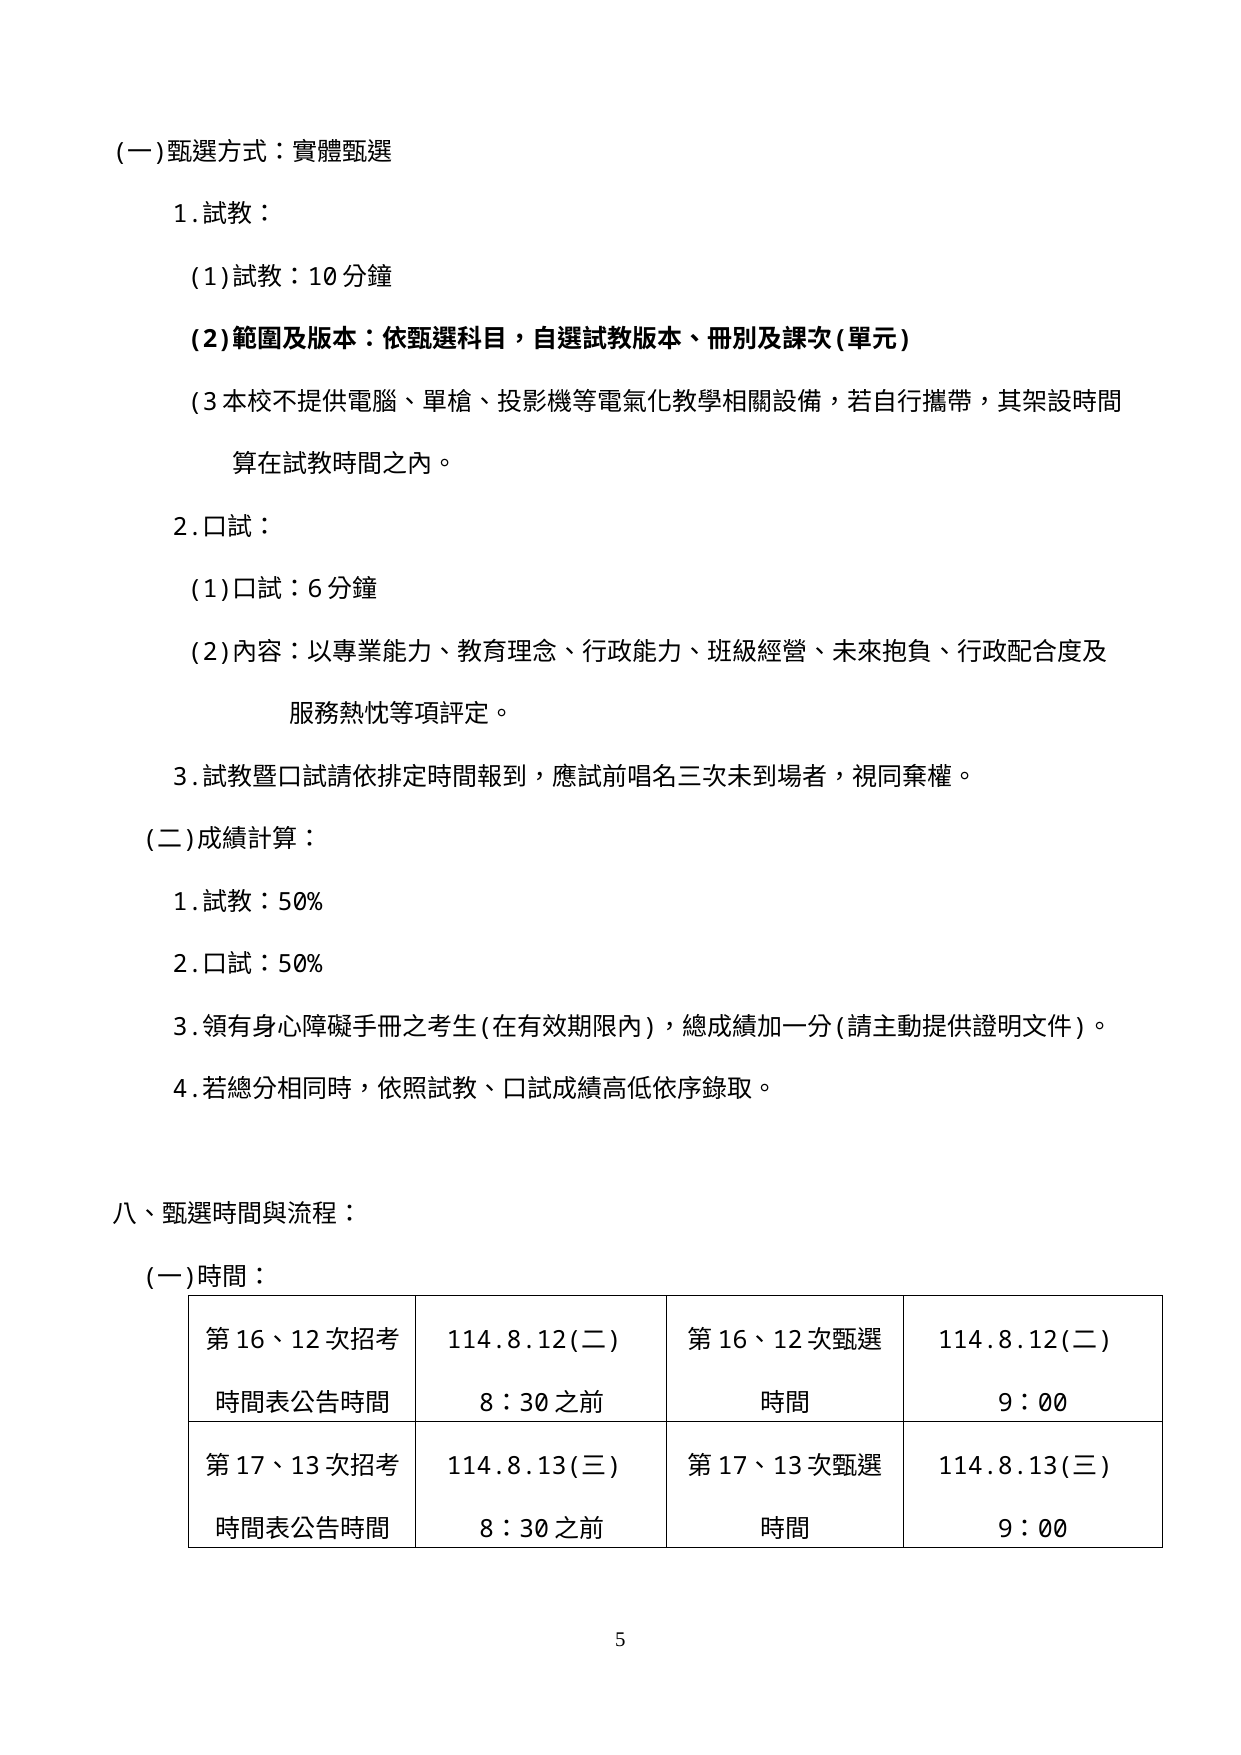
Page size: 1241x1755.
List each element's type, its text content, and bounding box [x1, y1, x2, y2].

text 3.試教暨口試請依排定時間報到，應試前唱名三次未到場者，視同棄權。 [112, 733, 1128, 795]
text (2)範圍及版本：依甄選科目，自選試教版本、冊別及課次(單元) [112, 295, 1128, 358]
table_header 第16、12次招考時間表公告時間 [189, 1296, 415, 1421]
text 2.口試： [112, 483, 1128, 545]
table_header 114.8.12(二) 9：00 [904, 1296, 1162, 1421]
table_cell 114.8.13(三) 9：00 [904, 1422, 1162, 1547]
text 4.若總分相同時，依照試教、口試成績高低依序錄取。 [112, 1045, 1128, 1108]
text 算在試教時間之內。 [112, 420, 1128, 483]
text 1.試教： [112, 170, 1128, 233]
text (3本校不提供電腦、單槍、投影機等電氣化教學相關設備，若自行攜帶，其架設時間 [112, 358, 1128, 420]
text (一)甄選方式：實體甄選 [112, 108, 1128, 170]
table_cell 114.8.13(三) 8：30之前 [416, 1422, 666, 1547]
text 八、甄選時間與流程： [112, 1170, 1128, 1233]
table_cell 第17、13次甄選時間 [667, 1422, 903, 1547]
table_cell 第17、13次招考時間表公告時間 [189, 1422, 415, 1547]
text 3.領有身心障礙手冊之考生(在有效期限內)，總成績加一分(請主動提供證明文件)。 [112, 983, 1128, 1045]
table_header 114.8.12(二) 8：30之前 [416, 1296, 666, 1421]
text (一)時間： [112, 1233, 1128, 1295]
text (2)內容：以專業能力、教育理念、行政能力、班級經營、未來抱負、行政配合度及服務熱忱等項評定。 [112, 608, 1128, 733]
text (1)試教：10分鐘 [112, 233, 1128, 295]
text (二)成績計算： [112, 795, 1128, 858]
text 1.試教：50% [112, 858, 1128, 920]
table_header 第16、12次甄選時間 [667, 1296, 903, 1421]
text 2.口試：50% [112, 920, 1128, 983]
text (1)口試：6分鐘 [112, 545, 1128, 608]
